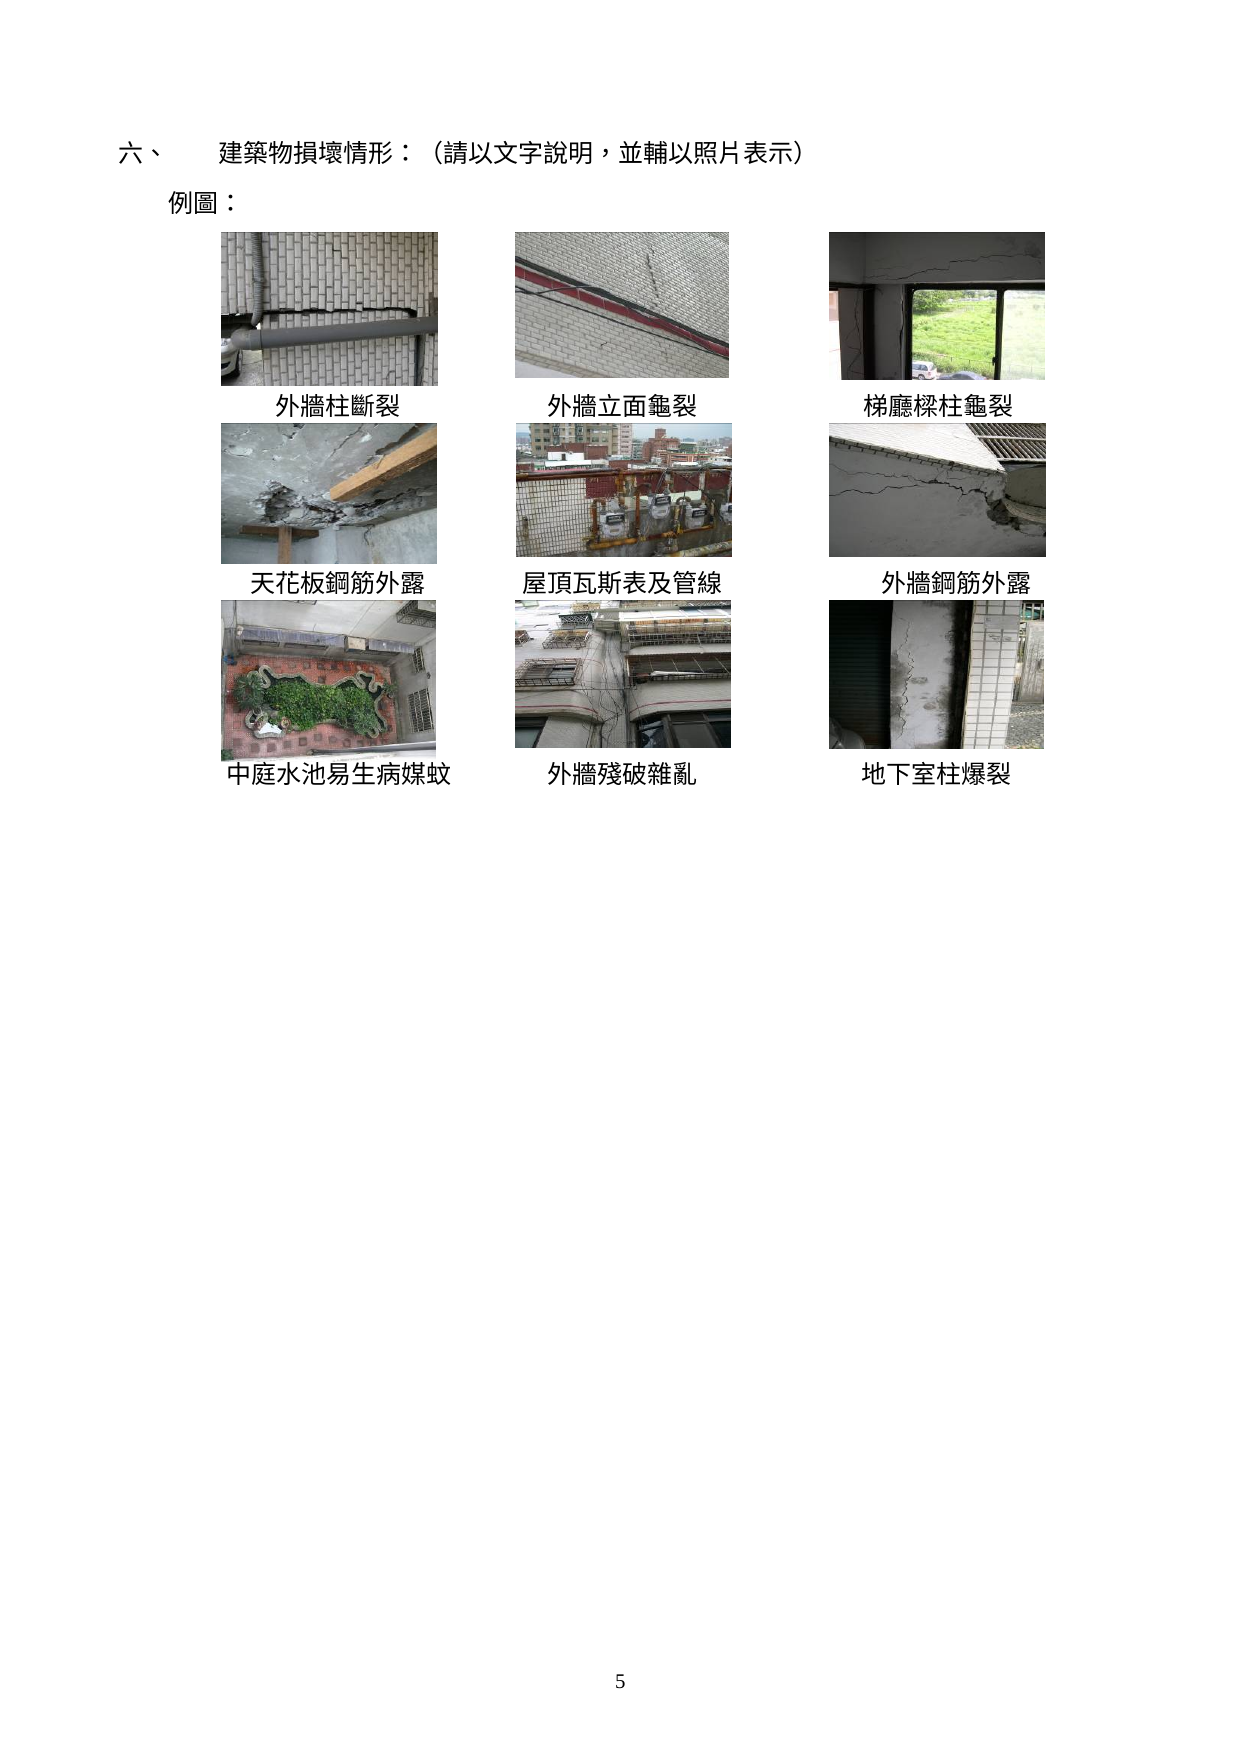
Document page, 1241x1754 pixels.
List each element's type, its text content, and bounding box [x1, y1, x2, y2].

picture [515, 232, 729, 378]
picture [516, 423, 732, 557]
picture [221, 423, 437, 564]
list 建築物損壞情形：（請以文字說明，並輔以照片表示） [118, 133, 1097, 170]
picture [829, 232, 1045, 380]
picture [515, 600, 731, 748]
text 例圖： [168, 183, 1097, 220]
picture [829, 423, 1046, 557]
picture [221, 232, 438, 386]
picture [829, 600, 1044, 749]
picture [221, 600, 436, 762]
